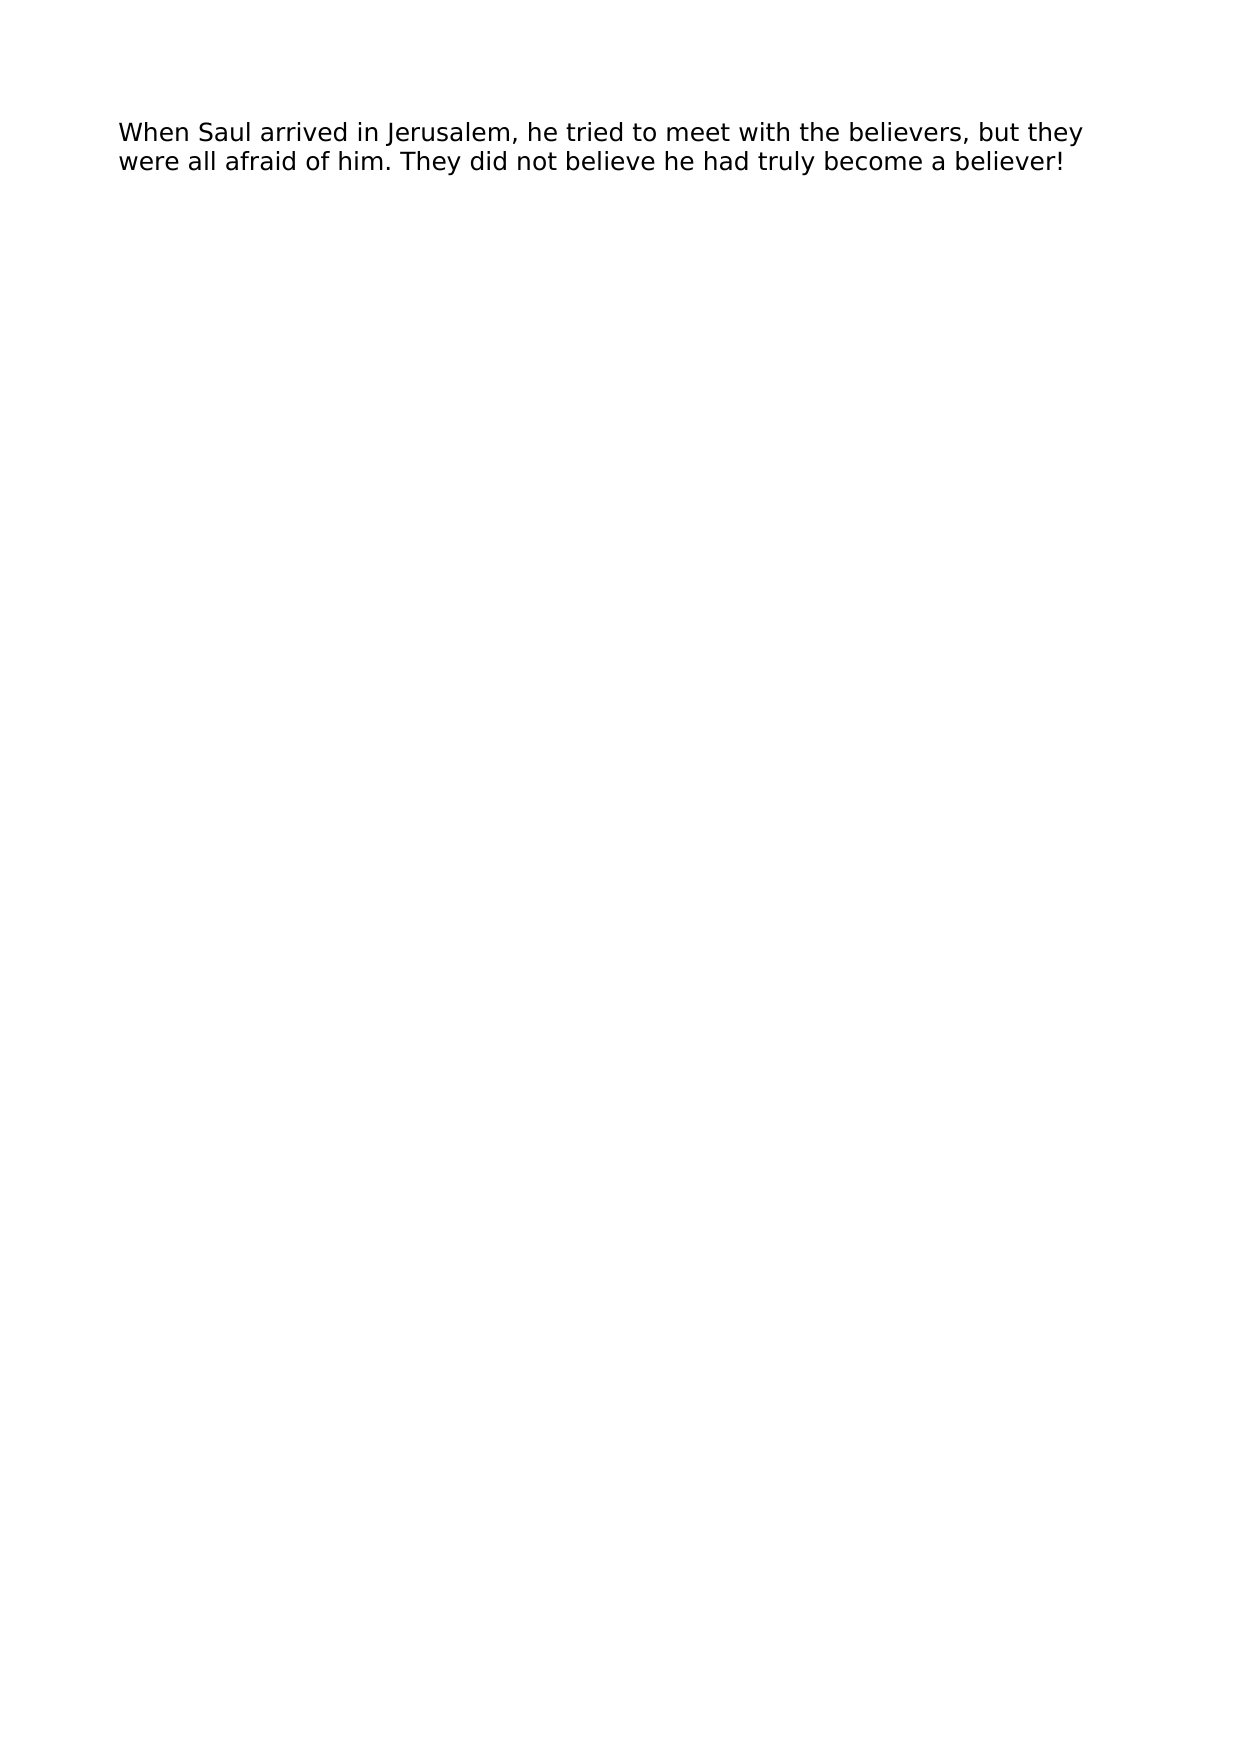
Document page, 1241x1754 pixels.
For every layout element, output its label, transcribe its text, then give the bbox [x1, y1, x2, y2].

text When Saul arrived in Jerusalem, he tried to meet with the believers, but they were all afraid of him. They did not believe he had truly become a believer! [118, 118, 1122, 176]
